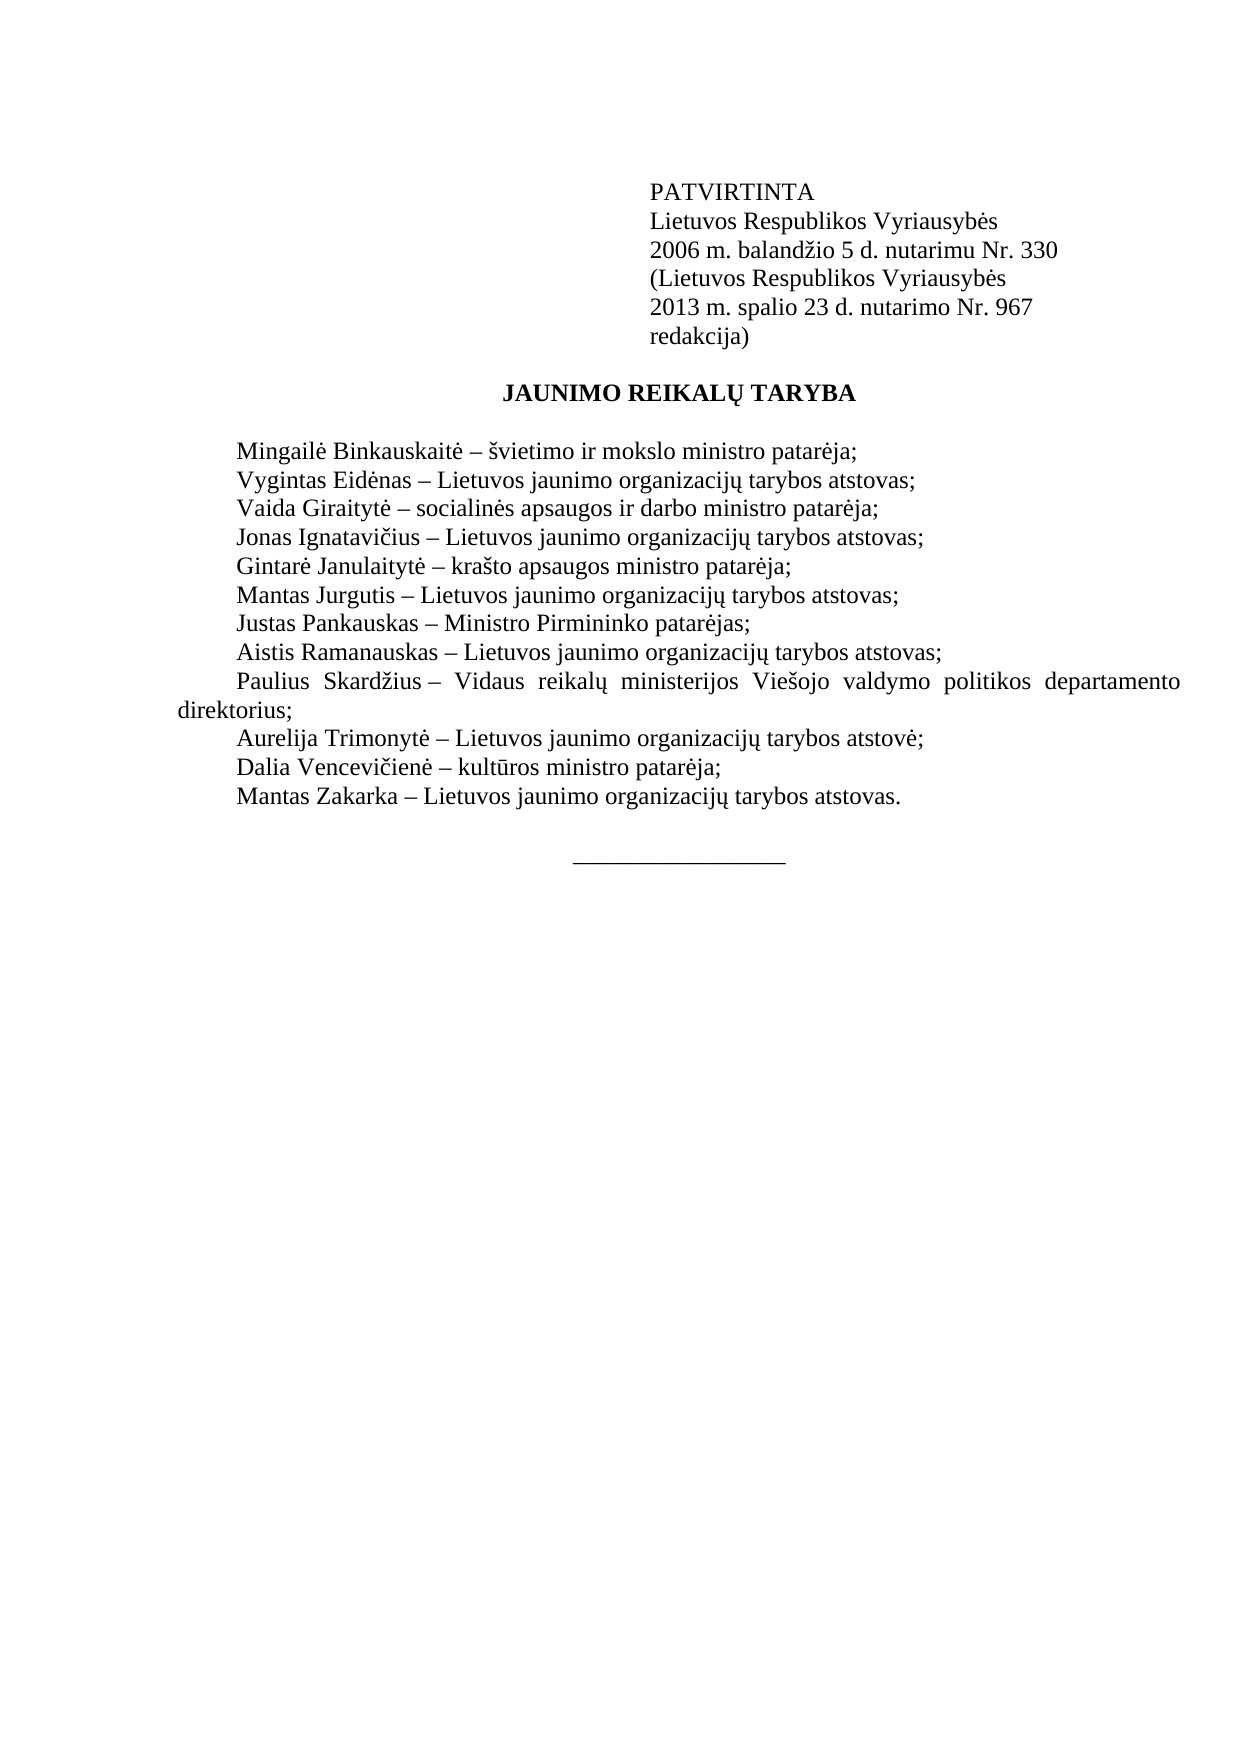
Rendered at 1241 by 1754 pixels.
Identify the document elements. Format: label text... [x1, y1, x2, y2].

text Mingailė Binkauskaitė – švietimo ir mokslo ministro patarėja; [177, 436, 1181, 465]
text Aurelija Trimonytė – Lietuvos jaunimo organizacijų tarybos atstovė; [177, 723, 1181, 752]
text _________________ [177, 838, 1181, 867]
text Gintarė Janulaitytė – krašto apsaugos ministro patarėja; [177, 551, 1181, 580]
text Lietuvos Respublikos Vyriausybės [649, 206, 1181, 235]
text Mantas Jurgutis – Lietuvos jaunimo organizacijų tarybos atstovas; [177, 580, 1181, 608]
text Justas Pankauskas – Ministro Pirmininko patarėjas; [177, 608, 1181, 637]
text PATVIRTINTA [649, 177, 1181, 206]
text Mantas Zakarka – Lietuvos jaunimo organizacijų tarybos atstovas. [177, 781, 1181, 810]
text Vygintas Eidėnas – Lietuvos jaunimo organizacijų tarybos atstovas; [177, 465, 1181, 493]
text (Lietuvos Respublikos Vyriausybės [649, 263, 1181, 292]
text Vaida Giraitytė – socialinės apsaugos ir darbo ministro patarėja; [177, 493, 1181, 522]
text redakcija) [649, 321, 1181, 350]
text 2006 m. balandžio 5 d. nutarimu Nr. 330 [649, 235, 1181, 263]
text 2013 m. spalio 23 d. nutarimo Nr. 967 [649, 292, 1181, 321]
text Jonas Ignatavičius – Lietuvos jaunimo organizacijų tarybos atstovas; [177, 522, 1181, 551]
text Dalia Vencevičienė – kultūros ministro patarėja; [177, 752, 1181, 781]
text JAUNIMO REIKALŲ TARYBA [177, 378, 1181, 407]
text Paulius Skardžius – Vidaus reikalų ministerijos Viešojo valdymo politikos departamento direktorius; [177, 666, 1181, 723]
text Aistis Ramanauskas – Lietuvos jaunimo organizacijų tarybos atstovas; [177, 637, 1181, 666]
